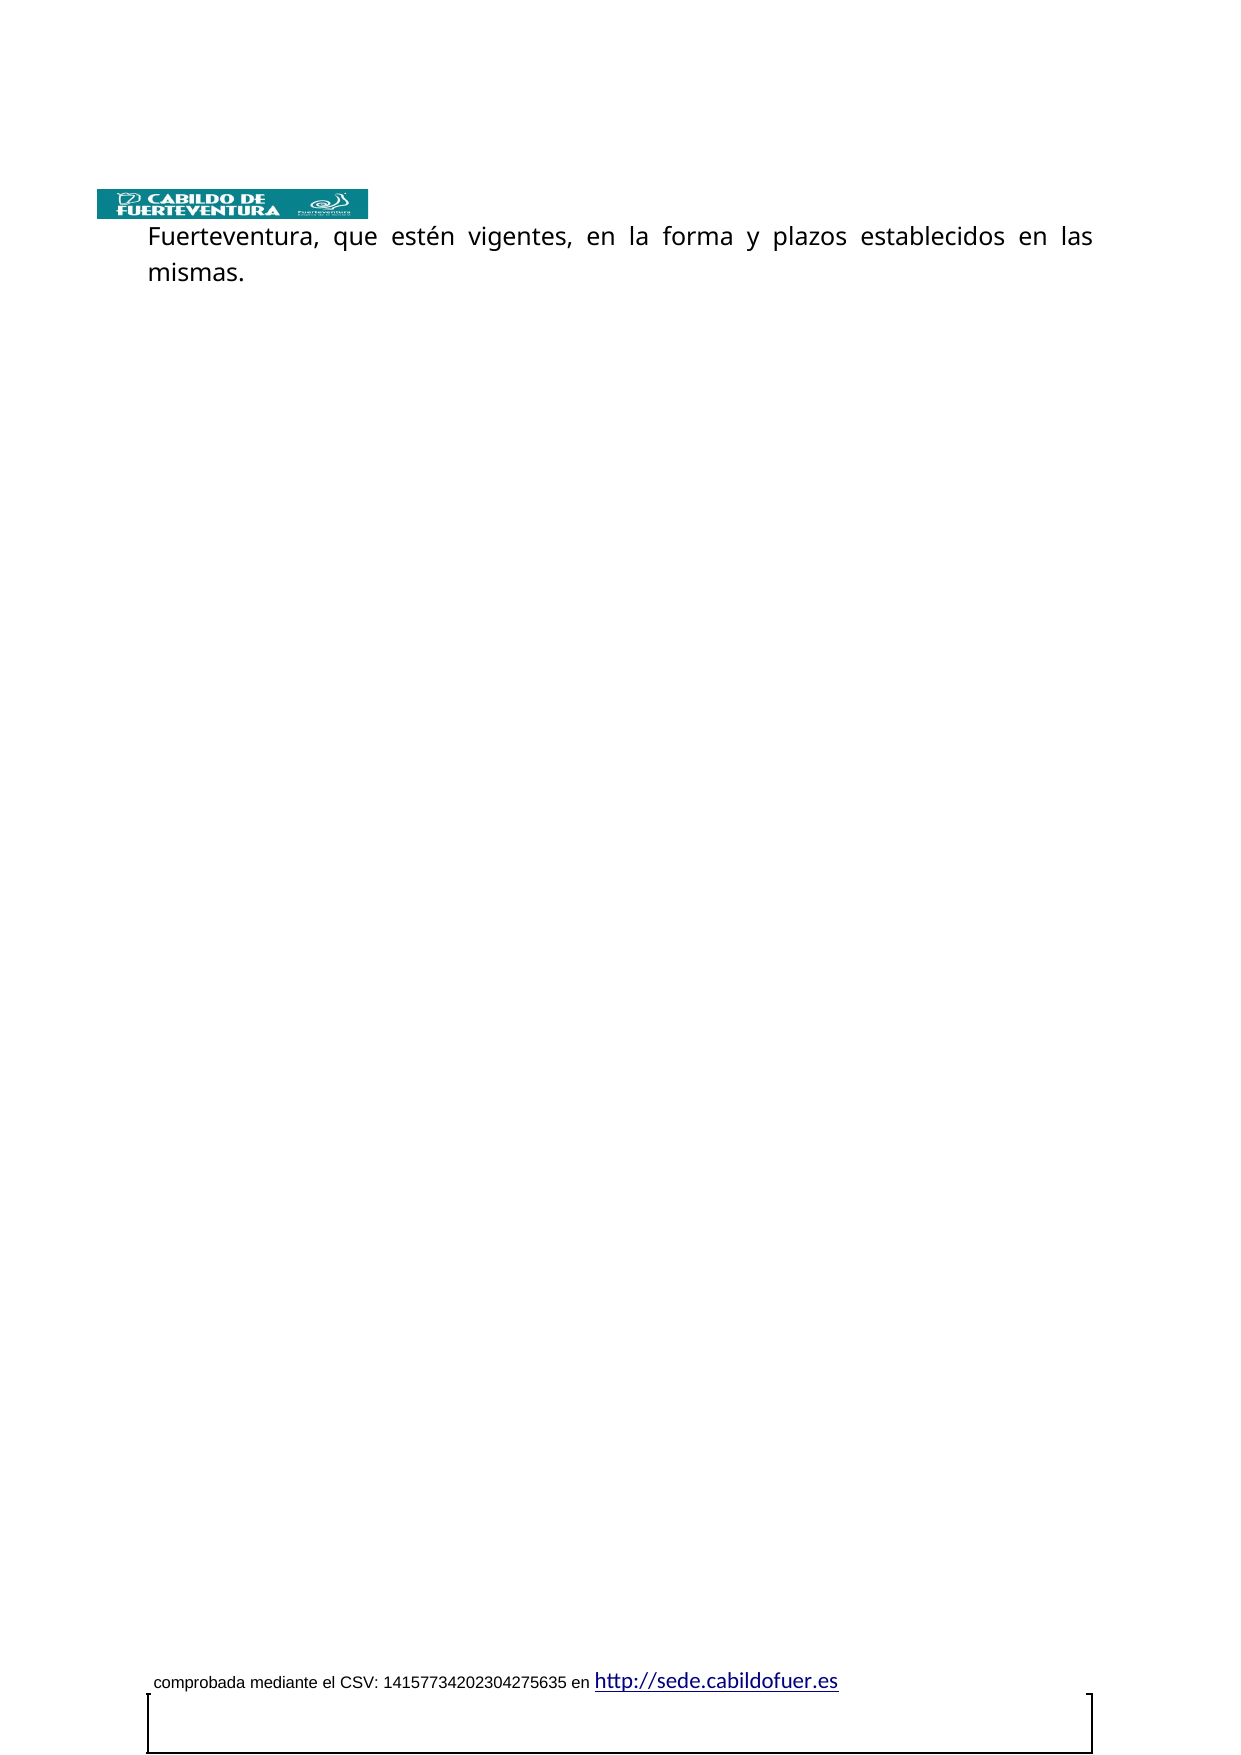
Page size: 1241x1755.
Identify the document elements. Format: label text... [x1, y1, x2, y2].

text Fuerteventura, que estén vigentes, en la forma y plazos establecidos en las mismas. [147, 219, 1093, 289]
picture [97, 189, 369, 219]
